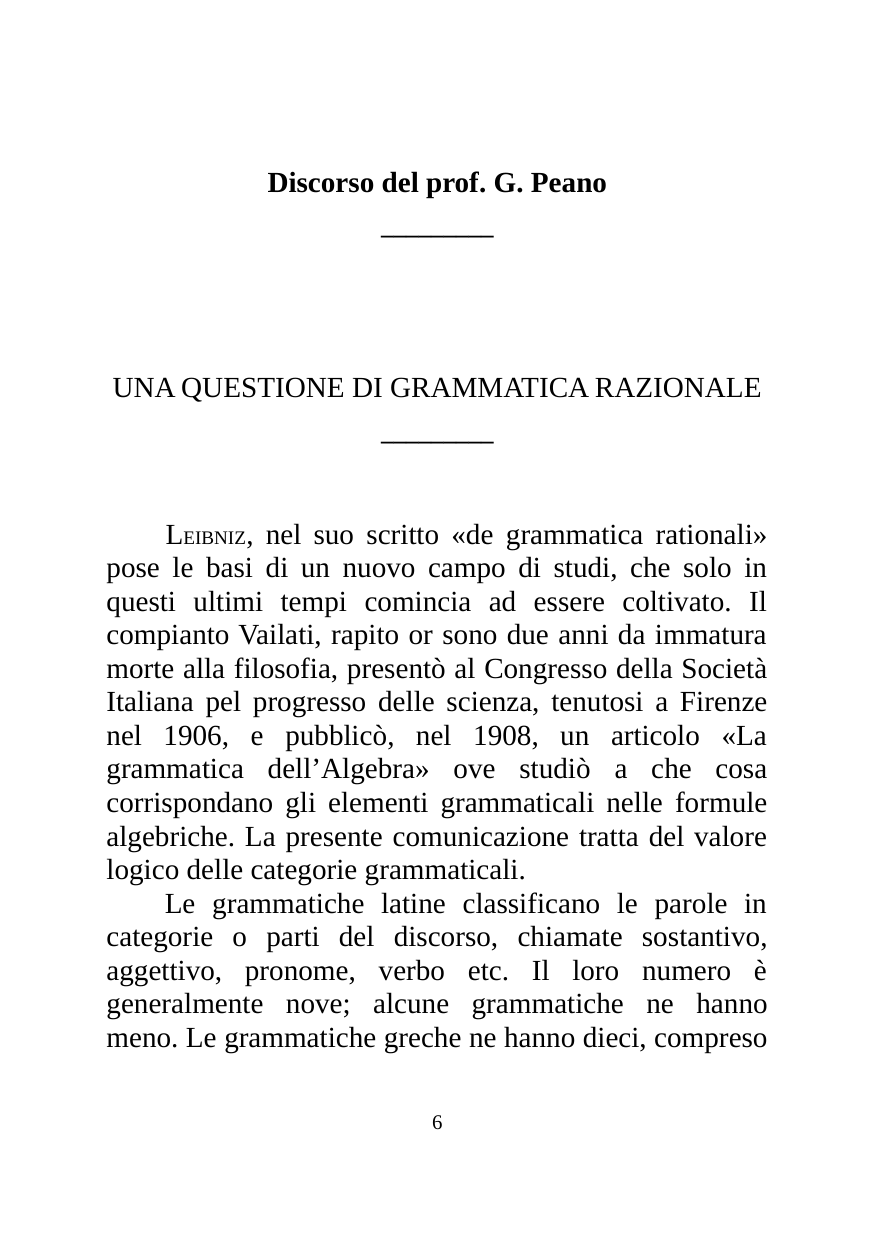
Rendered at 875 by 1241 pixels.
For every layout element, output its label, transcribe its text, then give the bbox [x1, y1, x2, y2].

text Leibniz, nel suo scritto «de grammatica rationali» pose le basi di un nuovo campo di studi, che solo in questi ultimi tempi comincia ad essere coltivato. Il compianto Vailati, rapito or sono due anni da immatura morte alla filosofia, presentò al Congresso della Società Italiana pel progresso delle scienza, tenutosi a Firenze nel 1906, e pubblicò, nel 1908, un articolo «La grammatica dell’Algebra» ove studiò a che cosa corrispondano gli elementi grammaticali nelle formule algebriche. La presente comunicazione tratta del valore logico delle categorie grammaticali. [106, 517, 768, 886]
text _________ [106, 211, 768, 240]
text _________ [106, 417, 768, 445]
text Discorso del prof. G. Peano [106, 165, 768, 199]
text UNA QUESTIONE DI GRAMMATICA RAZIONALE [106, 371, 768, 404]
text Le grammatiche latine classificano le parole in categorie o parti del discorso, chiamate sostantivo, aggettivo, pronome, verbo etc. Il loro numero è generalmente nove; alcune grammatiche ne hanno meno. Le grammatiche greche ne hanno dieci, compreso [106, 886, 768, 1053]
